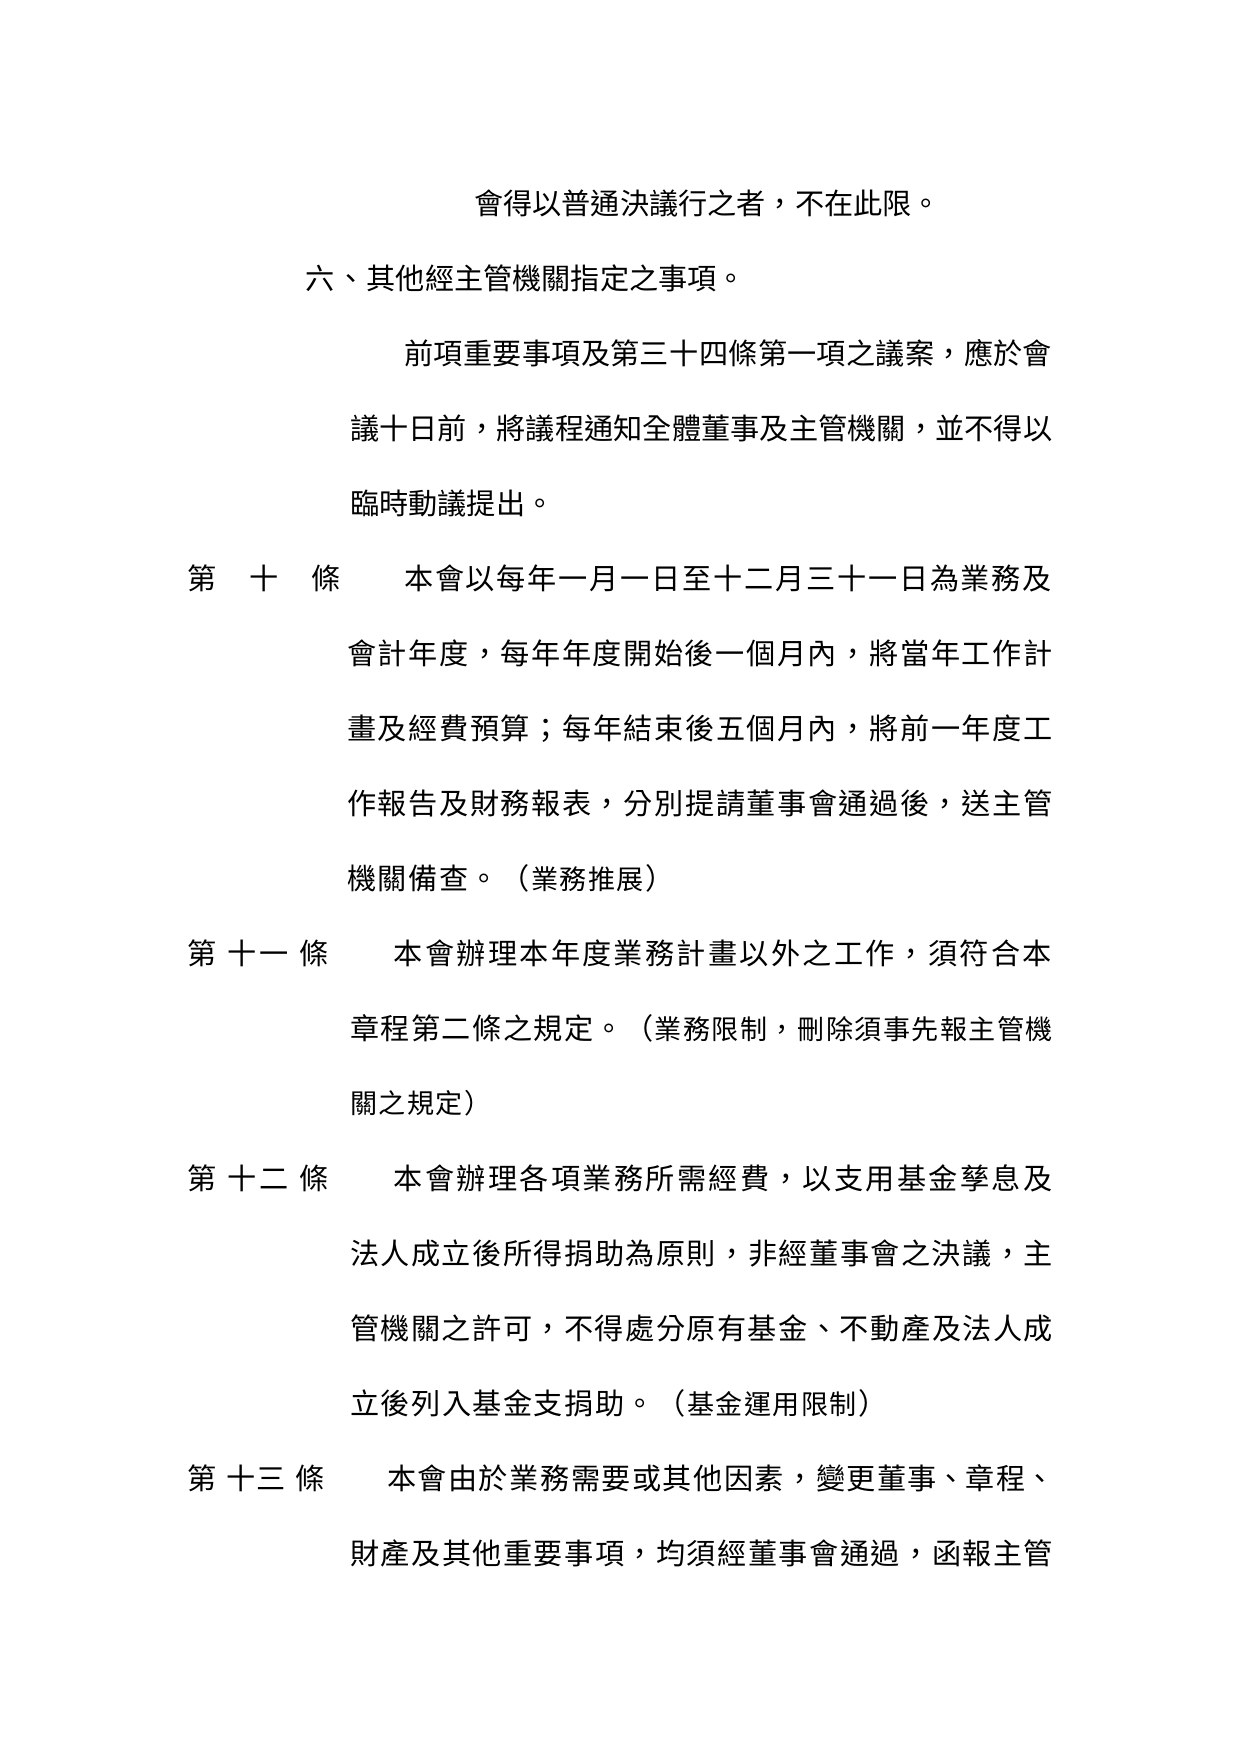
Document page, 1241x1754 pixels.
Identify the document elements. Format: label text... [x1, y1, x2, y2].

text 第 十 條 本會以每年一月一日至十二月三十一日為業務及會計年度，每年年度開始後一個月內，將當年工作計畫及經費預算；每年結束後五個月內，將前一年度工作報告及財務報表，分別提請董事會通過後，送主管機關備查。（業務推展） [187, 539, 1053, 914]
text 第 十三 條 本會由於業務需要或其他因素，變更董事、章程、財產及其他重要事項，均須經董事會通過，函報主管 [187, 1439, 1053, 1589]
text 六、其他經主管機關指定之事項。 [187, 239, 1053, 314]
text 會得以普通決議行之者，不在此限。 [187, 164, 1053, 239]
text 前項重要事項及第三十四條第一項之議案，應於會議十日前，將議程通知全體董事及主管機關，並不得以臨時動議提出。 [187, 314, 1053, 539]
text 第 十一 條 本會辦理本年度業務計畫以外之工作，須符合本章程第二條之規定。（業務限制，刪除須事先報主管機關之規定） [187, 914, 1053, 1139]
text 第 十二 條 本會辦理各項業務所需經費，以支用基金孳息及法人成立後所得捐助為原則，非經董事會之決議，主管機關之許可，不得處分原有基金、不動產及法人成立後列入基金支捐助。（基金運用限制） [187, 1139, 1053, 1439]
